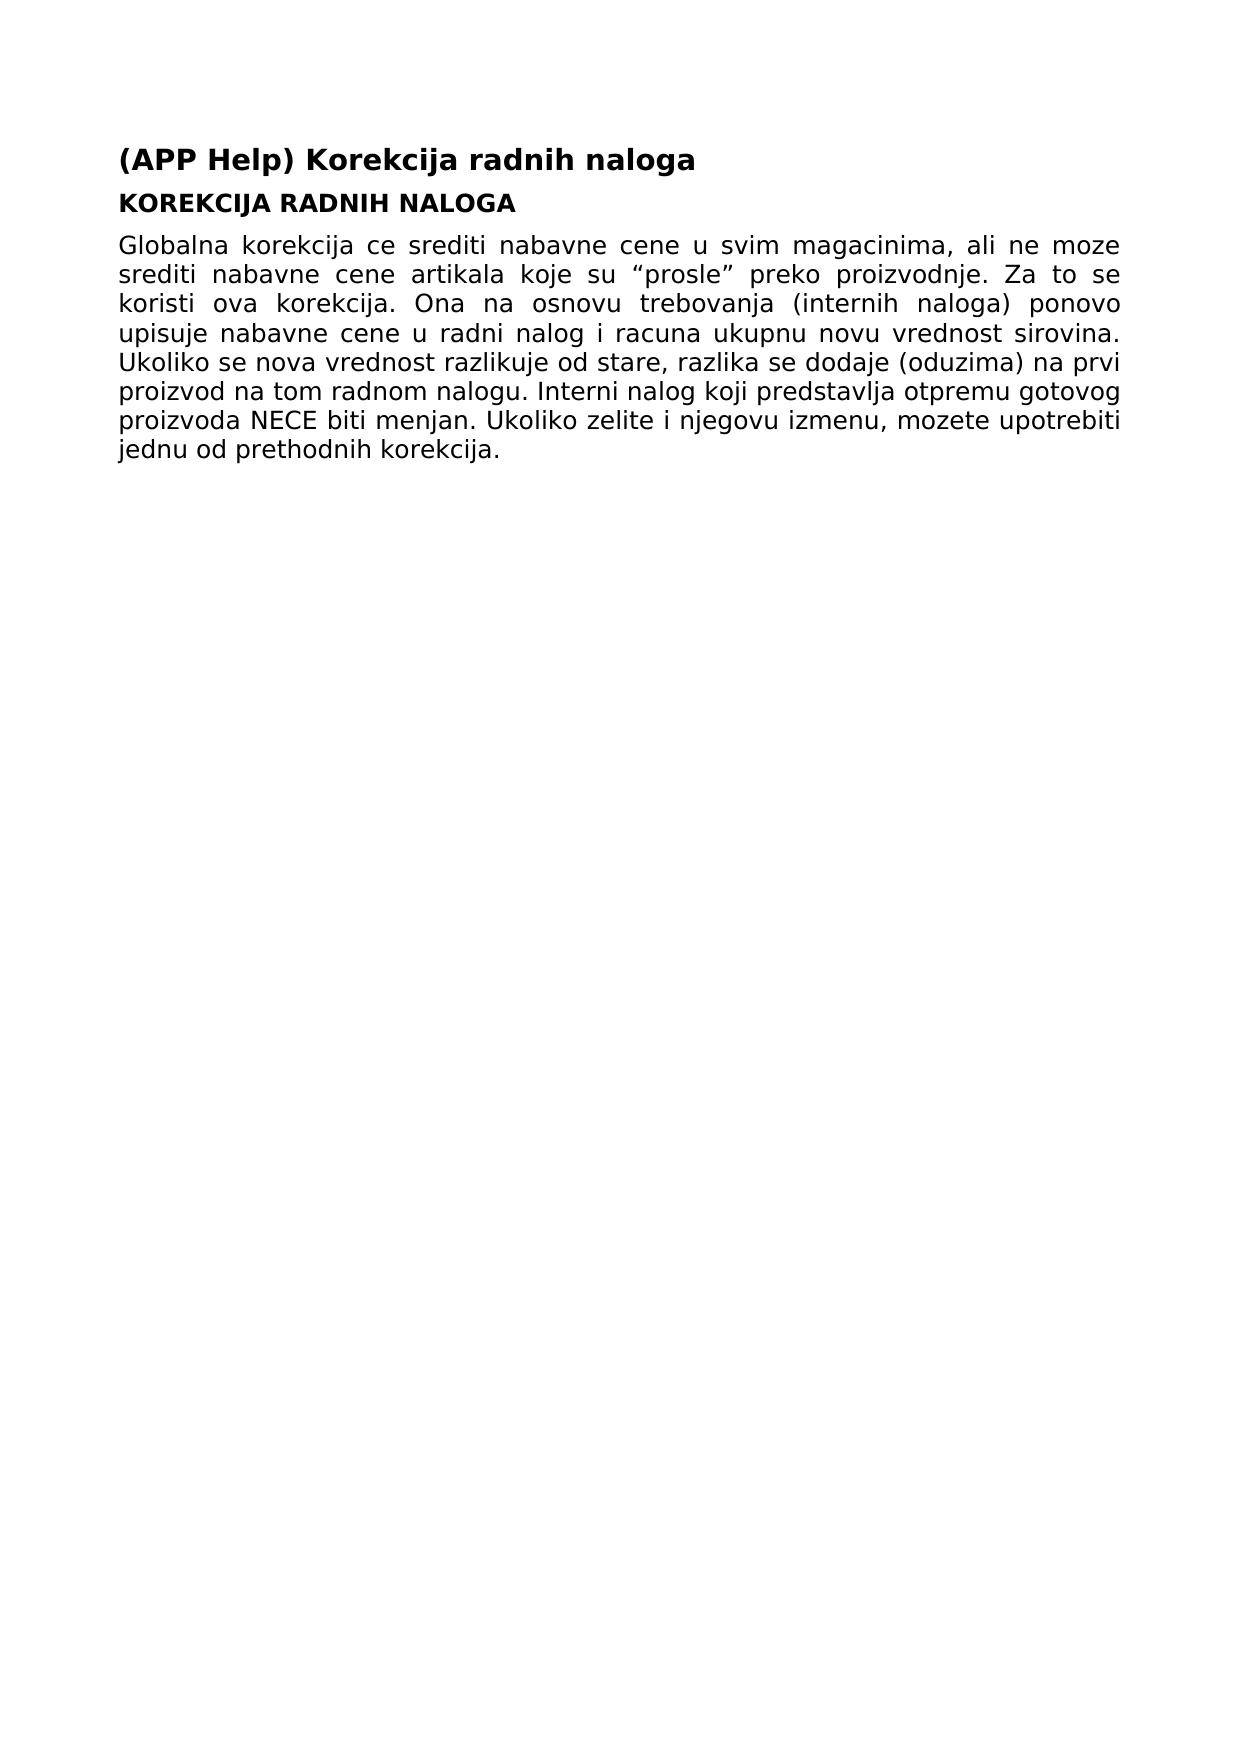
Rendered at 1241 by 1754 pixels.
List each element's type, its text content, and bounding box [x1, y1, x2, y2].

subtitle (APP Help) Korekcija radnih naloga [118, 143, 1122, 177]
text KOREKCIJA RADNIH NALOGA [118, 189, 1122, 219]
text Globalna korekcija ce srediti nabavne cene u svim magacinima, ali ne moze srediti nabavne cene artikala koje su “prosle” preko proizvodnje. Za to se koristi ova korekcija. Ona na osnovu trebovanja (internih naloga) ponovo upisuje nabavne cene u radni nalog i racuna ukupnu novu vrednost sirovina. Ukoliko se nova vrednost razlikuje od stare, razlika se dodaje (oduzima) na prvi proizvod na tom radnom nalogu. Interni nalog koji predstavlja otpremu gotovog proizvoda NECE biti menjan. Ukoliko zelite i njegovu izmenu, mozete upotrebiti jednu od prethodnih korekcija. [118, 231, 1122, 464]
